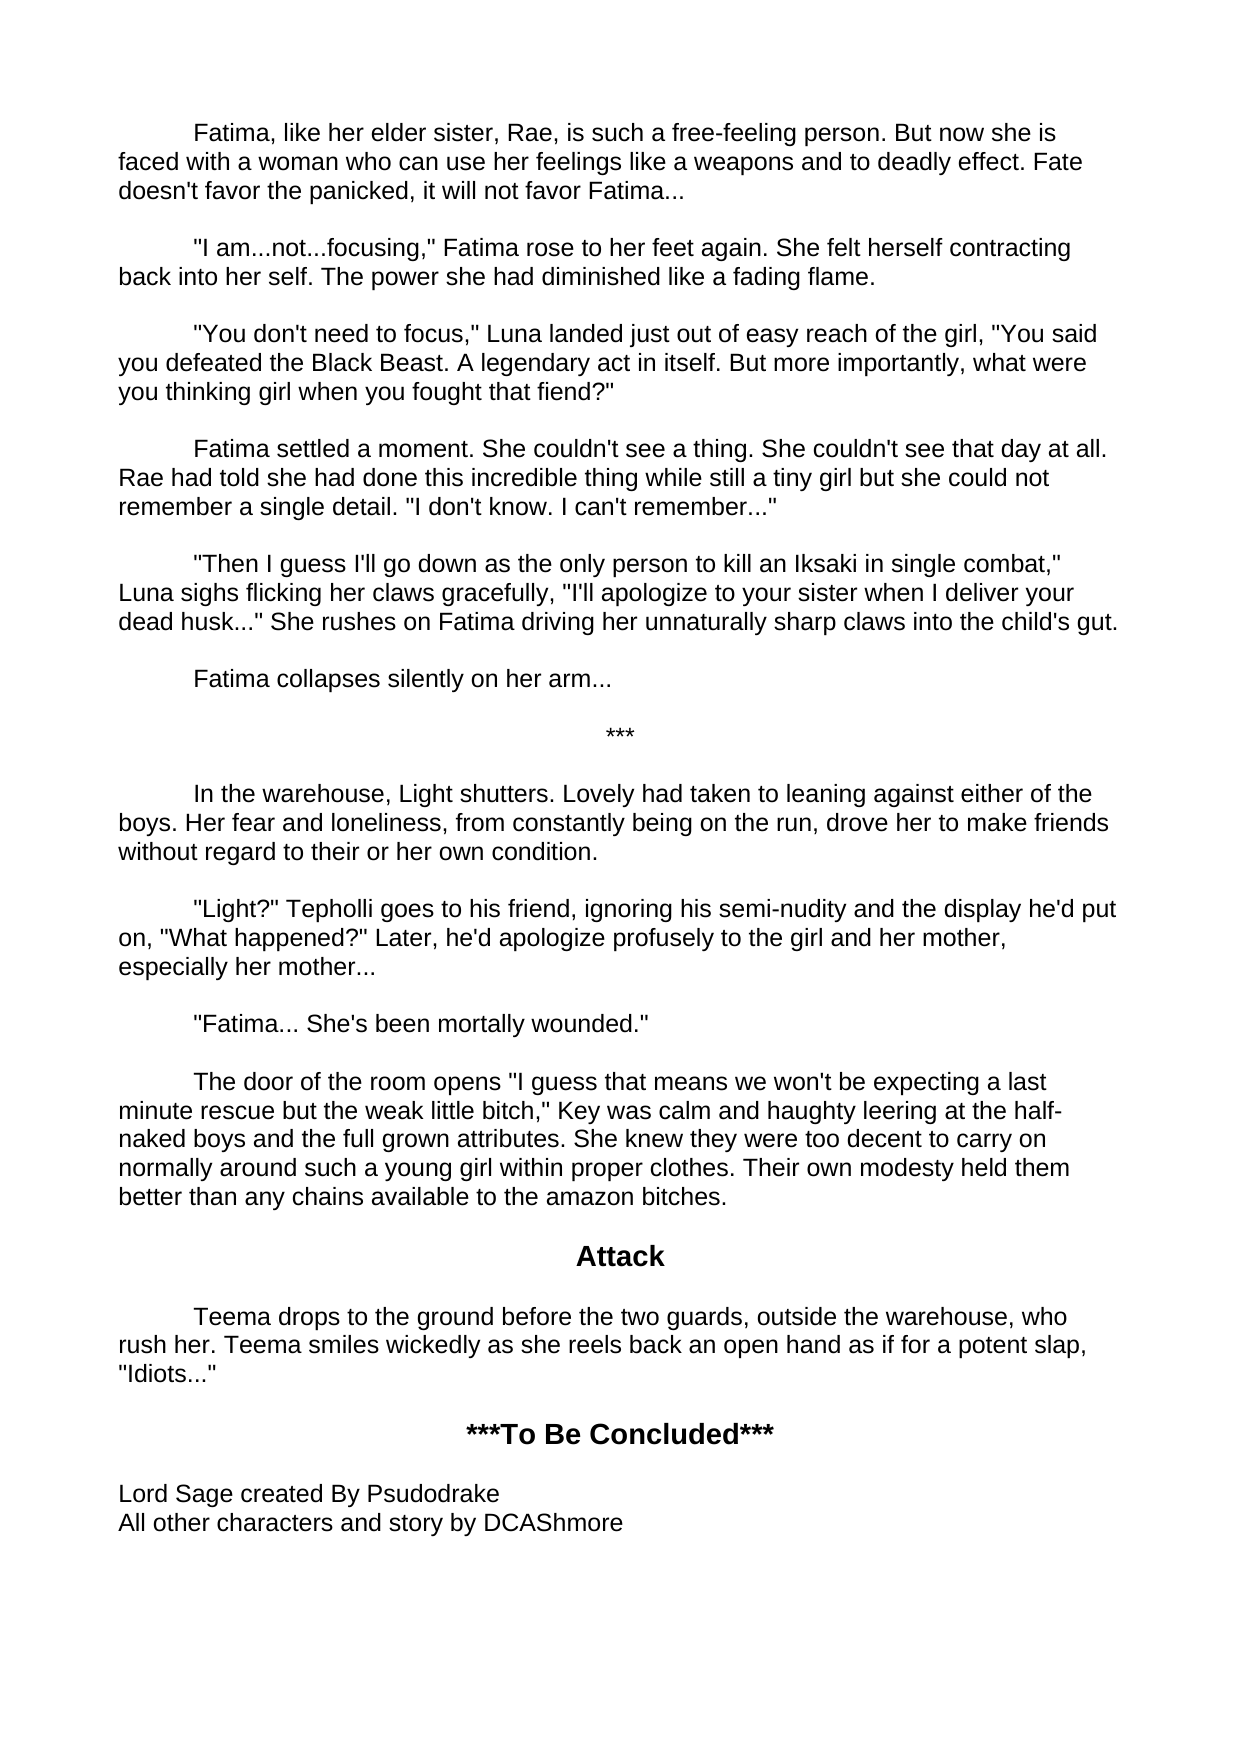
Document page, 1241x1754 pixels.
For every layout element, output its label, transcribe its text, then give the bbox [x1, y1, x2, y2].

text *** [118, 722, 1122, 751]
text Fatima settled a moment. She couldn't see a thing. She couldn't see that day at all. Rae had told she had done this incredible thing while still a tiny girl but she could not remember a single detail. "I don't know. I can't remember..." [118, 434, 1122, 521]
text ***To Be Concluded*** [118, 1417, 1122, 1450]
text "Fatima... She's been mortally wounded." [118, 1009, 1122, 1038]
text "You don't need to focus," Luna landed just out of easy reach of the girl, "You said you defeated the Black Beast. A legendary act in itself. But more importantly, what were you thinking girl when you fought that fiend?" [118, 319, 1122, 406]
text "Light?" Tepholli goes to his friend, ignoring his semi-nudity and the display he'd put on, "What happened?" Later, he'd apologize profusely to the girl and her mother, especially her mother... [118, 894, 1122, 981]
text Teema drops to the ground before the two guards, outside the warehouse, who rush her. Teema smiles wickedly as she reels back an open hand as if for a potent slap, "Idiots..." [118, 1302, 1122, 1388]
text All other characters and story by DCAShmore [118, 1508, 1122, 1536]
text Fatima collapses silently on her arm... [118, 664, 1122, 693]
text In the warehouse, Light shutters. Lovely had taken to leaning against either of the boys. Her fear and loneliness, from constantly being on the run, drove her to make friends without regard to their or her own condition. [118, 779, 1122, 866]
text The door of the room opens "I guess that means we won't be expecting a last minute rescue but the weak little bitch," Key was calm and haughty leering at the half-naked boys and the full grown attributes. She knew they were too decent to carry on normally around such a young girl within proper clothes. Their own modesty held them better than any chains available to the amazon bitches. [118, 1067, 1122, 1211]
text Fatima, like her elder sister, Rae, is such a free-feeling person. But now she is faced with a woman who can use her feelings like a weapons and to deadly effect. Fate doesn't favor the panicked, it will not favor Fatima... [118, 118, 1122, 204]
text "Then I guess I'll go down as the only person to kill an Iksaki in single combat," Luna sighs flicking her claws gracefully, "I'll apologize to your sister when I deliver your dead husk..." She rushes on Fatima driving her unnaturally sharp claws into the child's gut. [118, 549, 1122, 636]
text "I am...not...focusing," Fatima rose to her feet again. She felt herself contracting back into her self. The power she had diminished like a fading flame. [118, 233, 1122, 291]
text Attack [118, 1239, 1122, 1273]
text Lord Sage created By Psudodrake [118, 1479, 1122, 1508]
